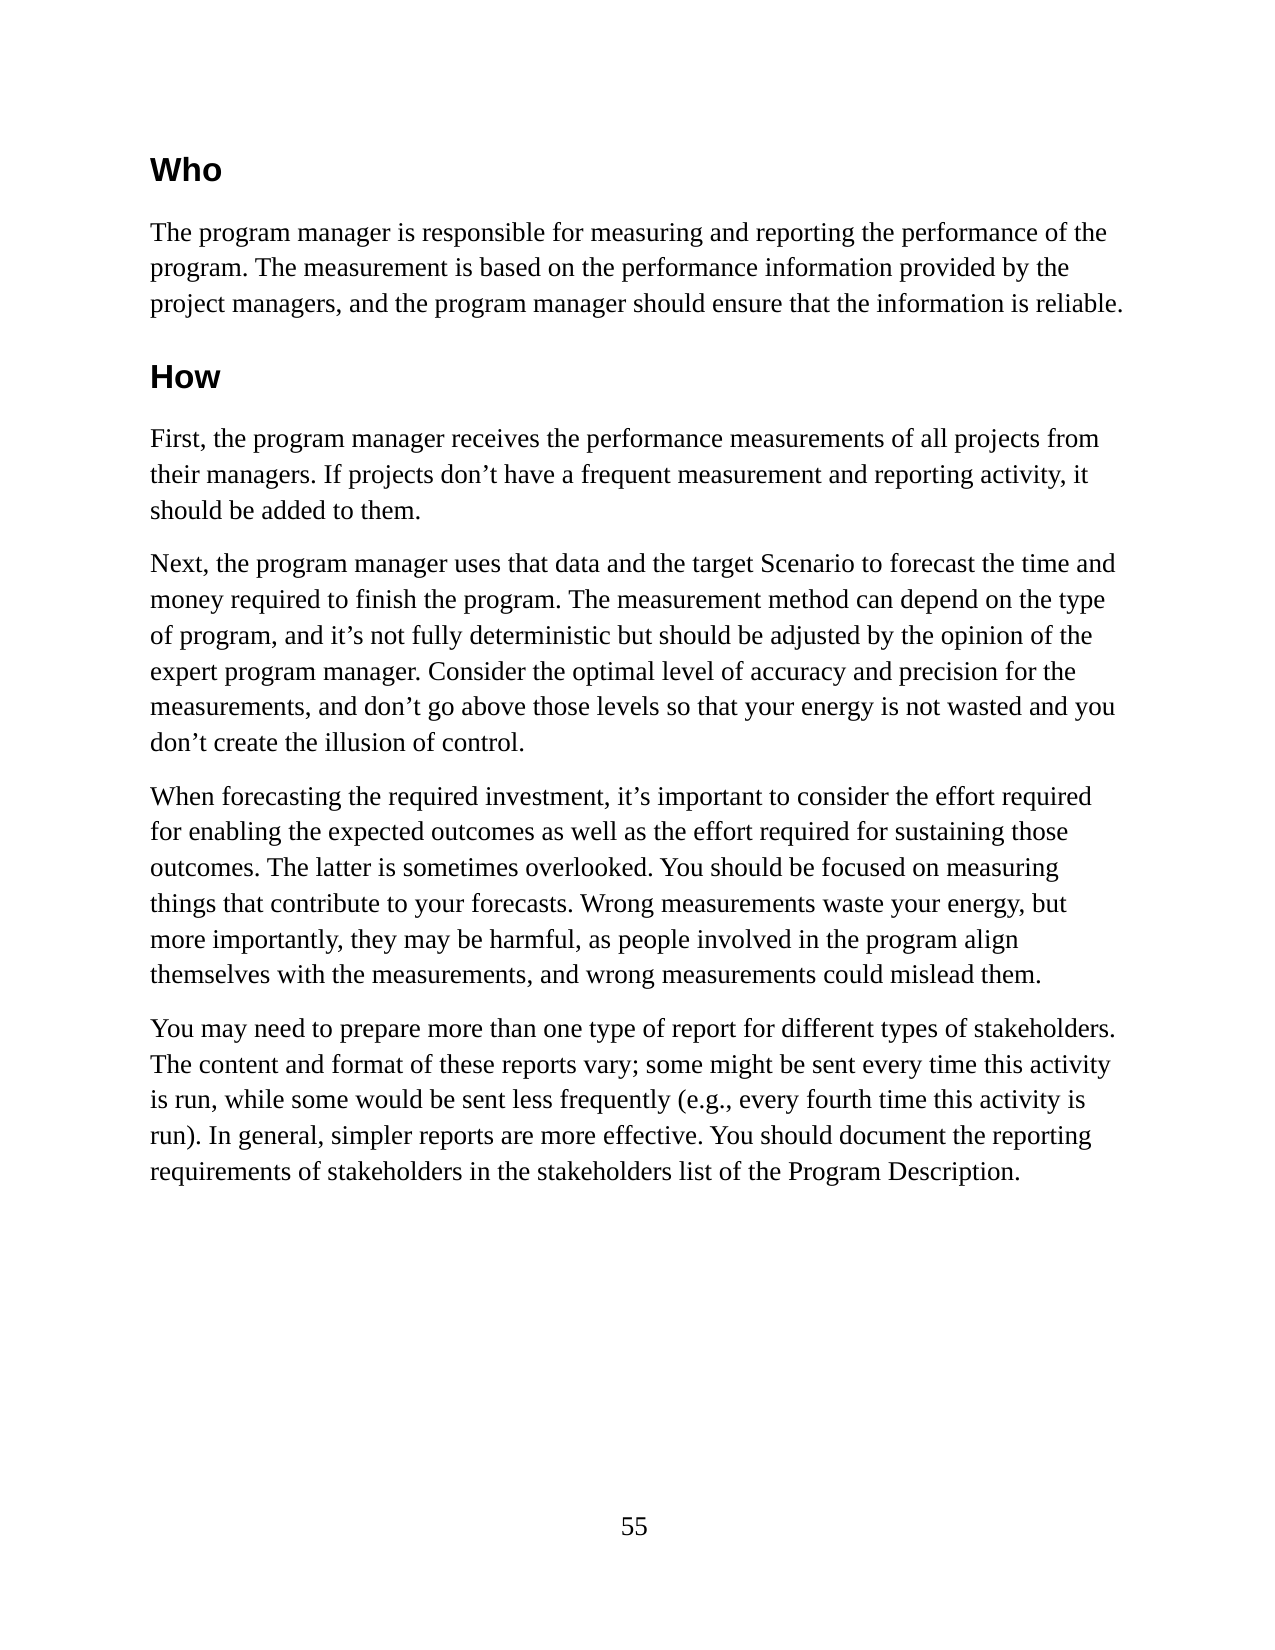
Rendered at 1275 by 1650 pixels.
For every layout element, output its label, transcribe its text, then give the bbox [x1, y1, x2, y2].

text The program manager is responsible for measuring and reporting the performance of the program. The measurement is based on the performance information provided by the project managers, and the program manager should ensure that the information is reliable. [150, 216, 1125, 318]
subtitle How [150, 357, 1125, 395]
text First, the program manager receives the performance measurements of all projects from their managers. If projects don’t have a frequent measurement and reporting activity, it should be added to them. [150, 422, 1125, 525]
text You may need to prepare more than one type of report for different types of stakeholders. The content and format of these reports vary; some might be sent every time this activity is run, while some would be sent less frequently (e.g., every fourth time this activity is run). In general, simpler reports are more effective. You should document the reporting requirements of stakeholders in the stakeholders list of the Program Description. [150, 1012, 1125, 1186]
subtitle Who [150, 150, 1125, 188]
text When forecasting the required investment, it’s important to consider the effort required for enabling the expected outcomes as well as the effort required for sustaining those outcomes. The latter is sometimes overlooked. You should be focused on measuring things that contribute to your forecasts. Wrong measurements waste your energy, but more importantly, they may be harmful, as people involved in the program align themselves with the measurements, and wrong measurements could mislead them. [150, 780, 1125, 989]
text Next, the program manager uses that data and the target Scenario to forecast the time and money required to finish the program. The measurement method can depend on the type of program, and it’s not fully deterministic but should be adjusted by the opinion of the expert program manager. Consider the optimal level of accuracy and precision for the measurements, and don’t go above those levels so that your energy is not wasted and you don’t create the illusion of control. [150, 547, 1125, 757]
